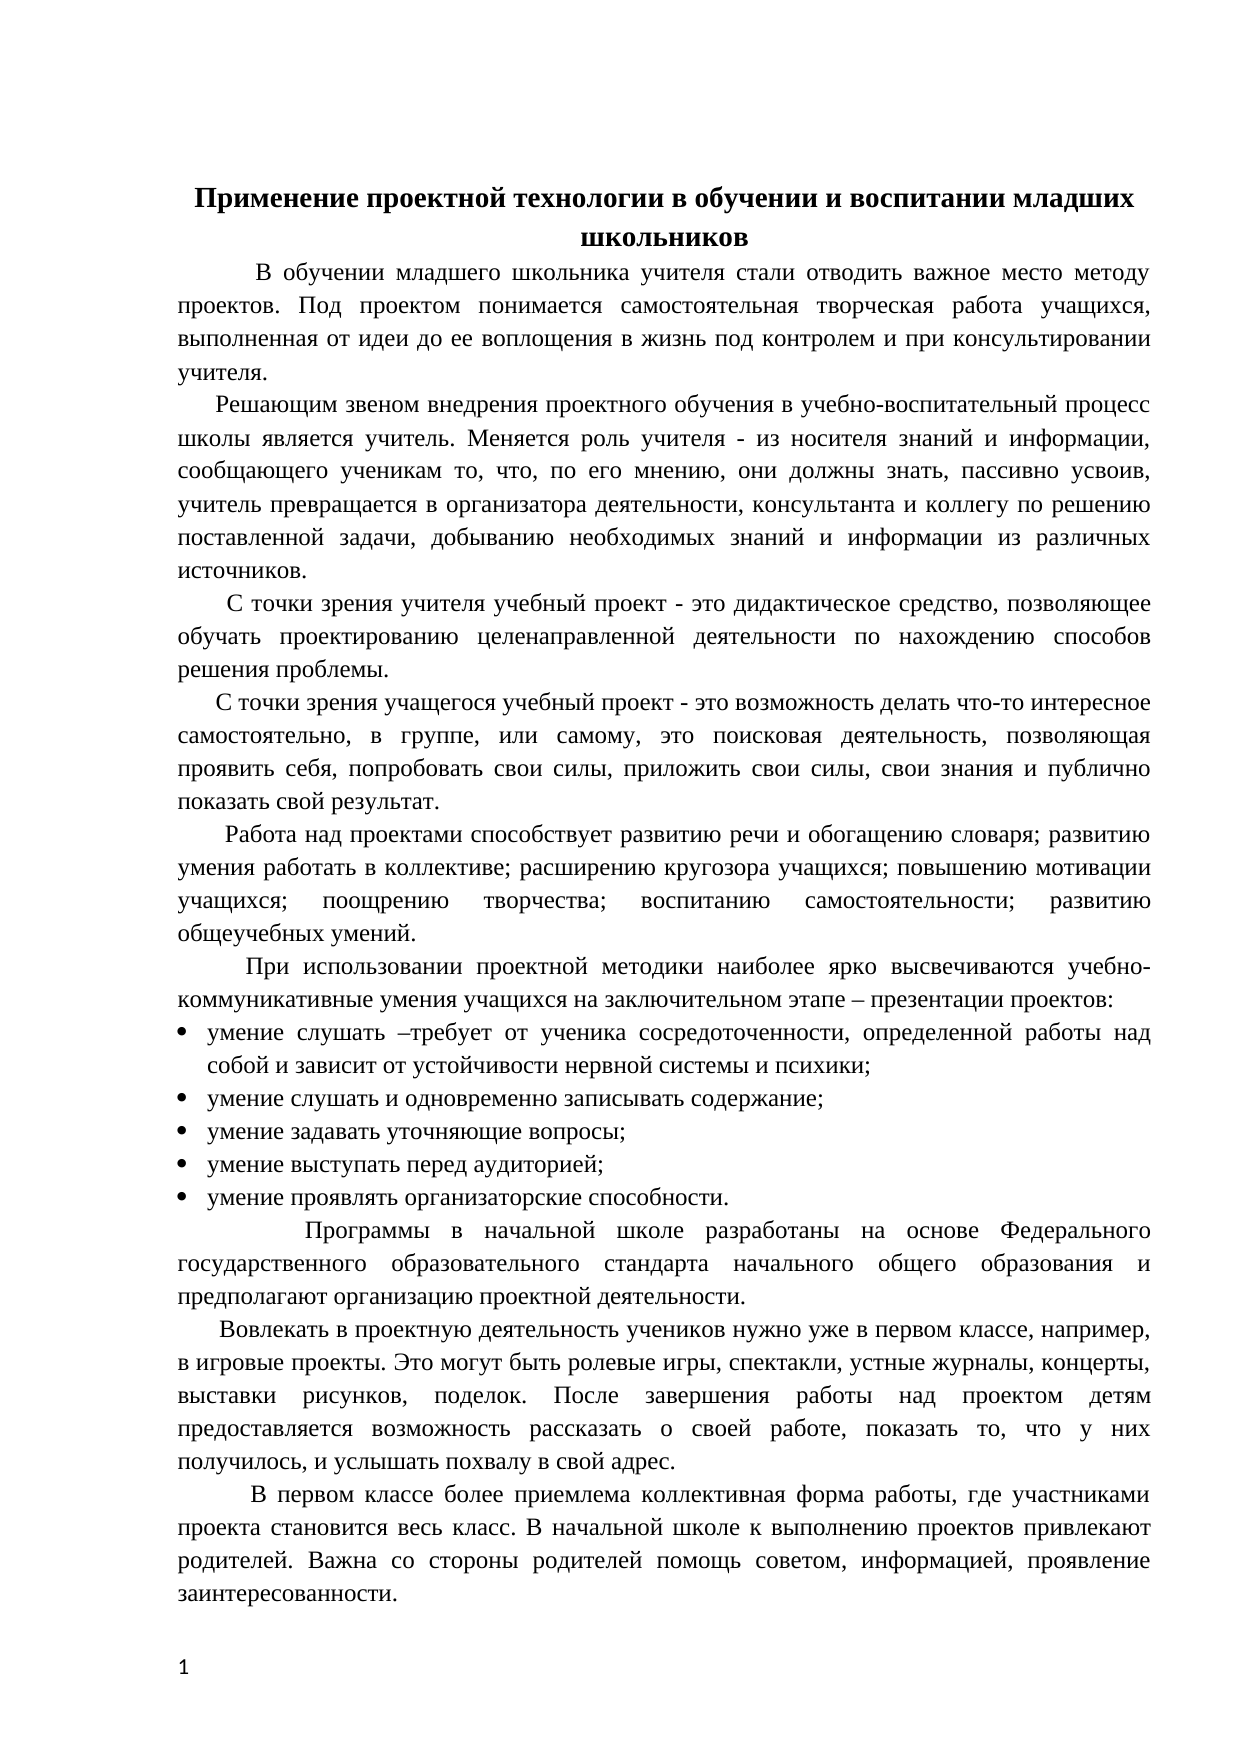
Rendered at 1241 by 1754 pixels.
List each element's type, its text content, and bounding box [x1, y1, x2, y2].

list умение задавать уточняющие вопросы; [177, 1116, 1152, 1145]
text В первом классе более приемлема коллективная форма работы, где участниками проекта становится весь класс. В начальной школе к выполнению проектов привлекают родителей. Важна со стороны родителей помощь советом, информацией, проявление заинтересованности. [177, 1479, 1152, 1607]
text С точки зрения учащегося учебный проект - это возможность делать что-то интересное самостоятельно, в группе, или самому, это поисковая деятельность, позволяющая проявить себя, попробовать свои силы, приложить свои силы, свои знания и публично показать свой результат. [177, 687, 1152, 814]
list умение проявлять организаторские способности. [177, 1182, 1152, 1211]
text Решающим звеном внедрения проектного обучения в учебно-воспитательный процесс школы является учитель. Меняется роль учителя - из носителя знаний и информации, сообщающего ученикам то, что, по его мнению, они должны знать, пассивно усвоив, учитель превращается в организатора деятельности, консультанта и коллегу по решению поставленной задачи, добыванию необходимых знаний и информации из различных источников. [177, 389, 1152, 583]
text С точки зрения учителя учебный проект - это дидактическое средство, позволяющее обучать проектированию целенаправленной деятельности по нахождению способов решения проблемы. [177, 588, 1152, 682]
text Вовлекать в проектную деятельность учеников нужно уже в первом классе, например, в игровые проекты. Это могут быть ролевые игры, спектакли, устные журналы, концерты, выставки рисунков, поделок. После завершения работы над проектом детям предоставляется возможность рассказать о своей работе, показать то, что у них получилось, и услышать похвалу в свой адрес. [177, 1314, 1152, 1475]
text Программы в начальной школе разработаны на основе Федерального государственного образовательного стандарта начального общего образования и предполагают организацию проектной деятельности. [177, 1215, 1152, 1310]
text При использовании проектной методики наиболее ярко высвечиваются учебно-коммуникативные умения учащихся на заключительном этапе – презентации проектов: [177, 951, 1152, 1013]
text В обучении младшего школьника учителя стали отводить важное место методу проектов. Под проектом понимается самостоятельная творческая работа учащихся, выполненная от идеи до ее воплощения в жизнь под контролем и при консультировании учителя. [177, 257, 1152, 385]
list умение слушать –требует от ученика сосредоточенности, определенной работы над собой и зависит от устойчивости нервной системы и психики; [177, 1017, 1152, 1079]
text Применение проектной технологии в обучении и воспитании младших школьников [177, 180, 1152, 252]
list умение слушать и одновременно записывать содержание; [177, 1083, 1152, 1112]
text Работа над проектами способствует развитию речи и обогащению словаря; развитию умения работать в коллективе; расширению кругозора учащихся; повышению мотивации учащихся; поощрению творчества; воспитанию самостоятельности; развитию общеучебных умений. [177, 819, 1152, 947]
list умение выступать перед аудиторией; [177, 1149, 1152, 1178]
